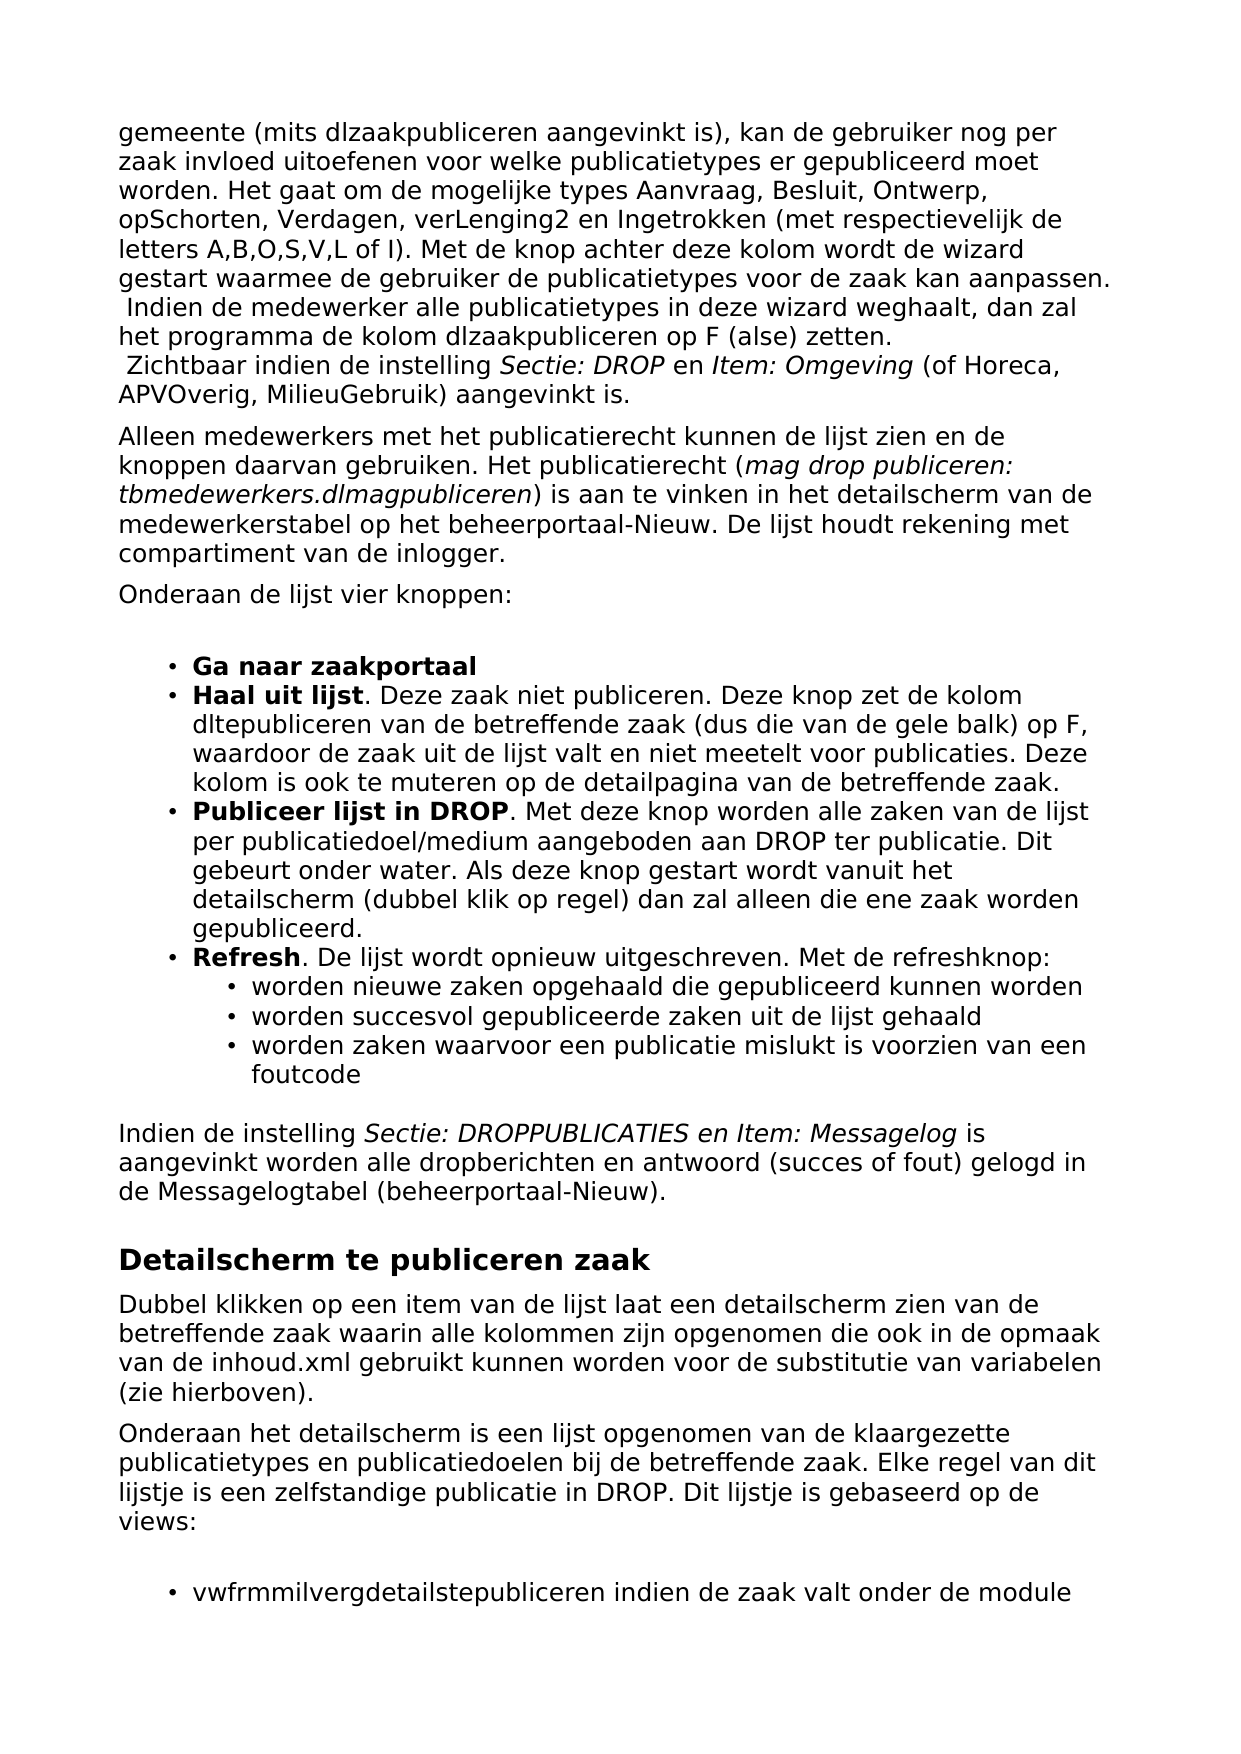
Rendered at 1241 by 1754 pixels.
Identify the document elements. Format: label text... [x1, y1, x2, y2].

list worden zaken waarvoor een publicatie mislukt is voorzien van een foutcode [236, 1031, 1122, 1089]
list worden succesvol gepubliceerde zaken uit de lijst gehaald [236, 1002, 1122, 1031]
list Publiceer lijst in DROP. Met deze knop worden alle zaken van de lijst per publicatiedoel/medium aangeboden aan DROP ter publicatie. Dit gebeurt onder water. Als deze knop gestart wordt vanuit het detailscherm (dubbel klik op regel) dan zal alleen die ene zaak worden gepubliceerd. [177, 798, 1122, 943]
list Ga naar zaakportaal [177, 652, 1122, 681]
subtitle Detailscherm te publiceren zaak [118, 1244, 1122, 1278]
list worden nieuwe zaken opgehaald die gepubliceerd kunnen worden [236, 973, 1122, 1002]
list Haal uit lijst. Deze zaak niet publiceren. Deze knop zet de kolom dltepubliceren van de betreffende zaak (dus die van de gele balk) op F, waardoor de zaak uit de lijst valt en niet meetelt voor publicaties. Deze kolom is ook te muteren op de detailpagina van de betreffende zaak. [177, 681, 1122, 798]
text Alleen medewerkers met het publicatierecht kunnen de lijst zien en de knoppen daarvan gebruiken. Het publicatierecht (mag drop publiceren: tbmedewerkers.dlmagpubliceren) is aan te vinken in het detailscherm van de medewerkerstabel op het beheerportaal-Nieuw. De lijst houdt rekening met compartiment van de inlogger. [118, 422, 1122, 568]
text Onderaan het detailscherm is een lijst opgenomen van de klaargezette publicatietypes en publicatiedoelen bij de betreffende zaak. Elke regel van dit lijstje is een zelfstandige publicatie in DROP. Dit lijstje is gebaseerd op de views: [118, 1419, 1122, 1536]
text Dubbel klikken op een item van de lijst laat een detailscherm zien van de betreffende zaak waarin alle kolommen zijn opgenomen die ook in de opmaak van de inhoud.xml gebruikt kunnen worden voor de substitutie van variabelen (zie hierboven). [118, 1290, 1122, 1407]
text Onderaan de lijst vier knoppen: [118, 581, 1122, 610]
list Refresh. De lijst wordt opnieuw uitgeschreven. Met de refreshknop: [177, 943, 1122, 973]
text Indien de instelling Sectie: DROPPUBLICATIES en Item: Messagelog is aangevinkt worden alle dropberichten en antwoord (succes of fout) gelogd in de Messagelogtabel (beheerportaal-Nieuw). [118, 1119, 1122, 1206]
text gemeente (mits dlzaakpubliceren aangevinkt is), kan de gebruiker nog per zaak invloed uitoefenen voor welke publicatietypes er gepubliceerd moet worden. Het gaat om de mogelijke types Aanvraag, Besluit, Ontwerp, opSchorten, Verdagen, verLenging2 en Ingetrokken (met respectievelijk de letters A,B,O,S,V,L of I). Met de knop achter deze kolom wordt de wizard gestart waarmee de gebruiker de publicatietypes voor de zaak kan aanpassen. Indien de medewerker alle publicatietypes in deze wizard weghaalt, dan zal het programma de kolom dlzaakpubliceren op F (alse) zetten. Zichtbaar indien de instelling Sectie: DROP en Item: Omgeving (of Horeca, APVOverig, MilieuGebruik) aangevinkt is. [118, 118, 1122, 410]
list vwfrmmilvergdetailstepubliceren indien de zaak valt onder de module [177, 1578, 1122, 1607]
